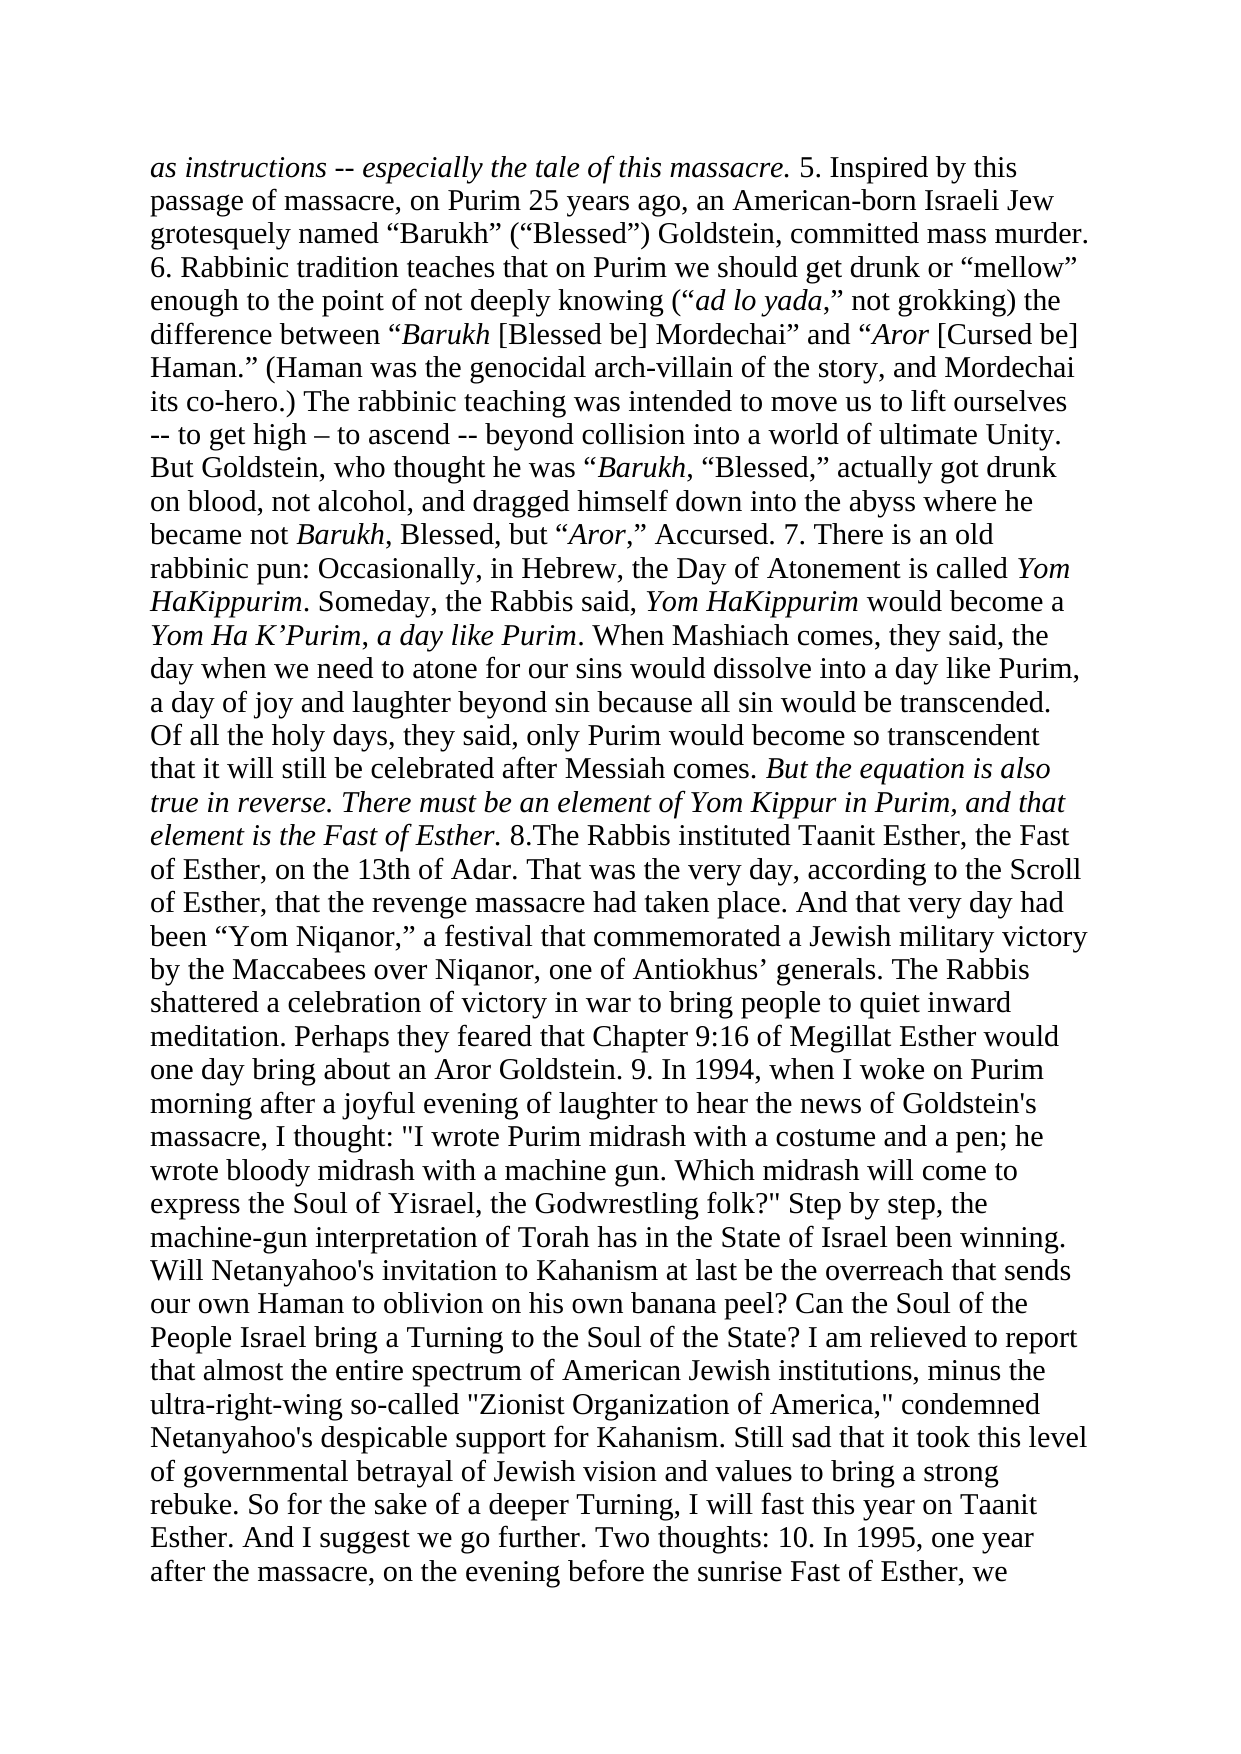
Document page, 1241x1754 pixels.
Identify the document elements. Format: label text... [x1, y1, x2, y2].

text as instructions -- especially the tale of this massacre. 5. Inspired by this passage of massacre, on Purim 25 years ago, an American-born Israeli Jew grotesquely named “Barukh” (“Blessed”) Goldstein, committed mass murder. 6. Rabbinic tradition teaches that on Purim we should get drunk or “mellow” enough to the point of not deeply knowing (“ad lo yada,” not grokking) the difference between “Barukh [Blessed be] Mordechai” and “Aror [Cursed be] Haman.” (Haman was the genocidal arch-villain of the story, and Mordechai its co-hero.) The rabbinic teaching was intended to move us to lift ourselves -- to get high – to ascend -- beyond collision into a world of ultimate Unity. But Goldstein, who thought he was “Barukh, “Blessed,” actually got drunk on blood, not alcohol, and dragged himself down into the abyss where he became not Barukh, Blessed, but “Aror,” Accursed. 7. There is an old rabbinic pun: Occasionally, in Hebrew, the Day of Atonement is called Yom HaKippurim. Someday, the Rabbis said, Yom HaKippurim would become a Yom Ha K’Purim, a day like Purim. When Mashiach comes, they said, the day when we need to atone for our sins would dissolve into a day like Purim, a day of joy and laughter beyond sin because all sin would be transcended. Of all the holy days, they said, only Purim would become so transcendent that it will still be celebrated after Messiah comes. But the equation is also true in reverse. There must be an element of Yom Kippur in Purim, and that element is the Fast of Esther. 8.The Rabbis instituted Taanit Esther, the Fast of Esther, on the 13th of Adar. That was the very day, according to the Scroll of Esther, that the revenge massacre had taken place. And that very day had been “Yom Niqanor,” a festival that commemorated a Jewish military victory by the Maccabees over Niqanor, one of Antiokhus’ generals. The Rabbis shattered a celebration of victory in war to bring people to quiet inward meditation. Perhaps they feared that Chapter 9:16 of Megillat Esther would one day bring about an Aror Goldstein. 9. In 1994, when I woke on Purim morning after a joyful evening of laughter to hear the news of Goldstein's massacre, I thought: "I wrote Purim midrash with a costume and a pen; he wrote bloody midrash with a machine gun. Which midrash will come to express the Soul of Yisrael, the Godwrestling folk?" Step by step, the machine-gun interpretation of Torah has in the State of Israel been winning. Will Netanyahoo's invitation to Kahanism at last be the overreach that sends our own Haman to oblivion on his own banana peel? Can the Soul of the People Israel bring a Turning to the Soul of the State? I am relieved to report that almost the entire spectrum of American Jewish institutions, minus the ultra-right-wing so-called "Zionist Organization of America," condemned Netanyahoo's despicable support for Kahanism. Still sad that it took this level of governmental betrayal of Jewish vision and values to bring a strong rebuke. So for the sake of a deeper Turning, I will fast this year on Taanit Esther. And I suggest we go further. Two thoughts: 10. In 1995, one year after the massacre, on the evening before the sunrise Fast of Esther, we [150, 150, 1090, 1588]
